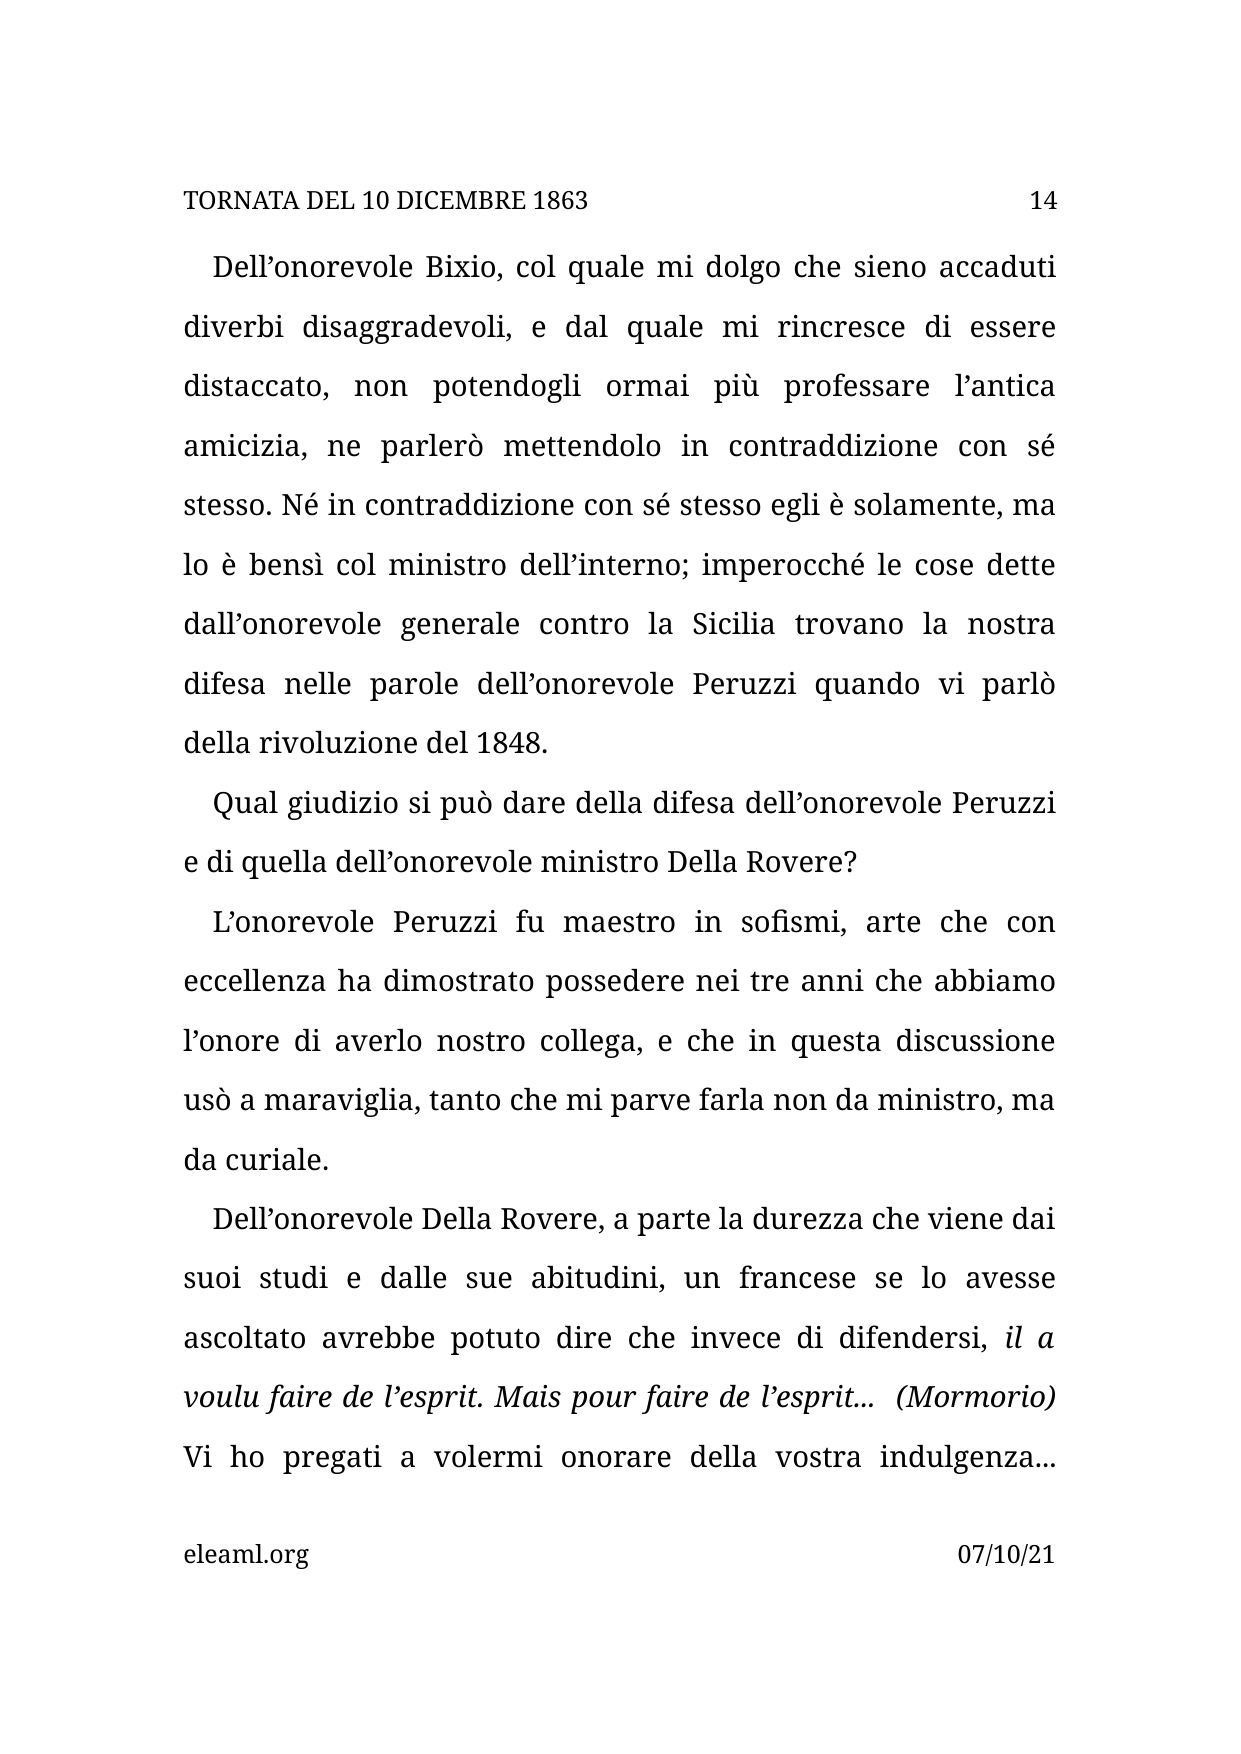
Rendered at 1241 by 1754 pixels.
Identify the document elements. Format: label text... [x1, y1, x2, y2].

text L’onorevole Peruzzi fu maestro in sofismi, arte che con eccellenza ha dimostrato possedere nei tre anni che abbiamo l’onore di averlo nostro collega, e che in questa discussione usò a maraviglia, tanto che mi parve farla non da ministro, ma da curiale. [183, 901, 1057, 1178]
text Dell’onorevole Bixio, col quale mi dolgo che sieno accaduti diverbi disaggradevoli, e dal quale mi rincresce di essere distaccato, non potendogli ormai più professare l’antica amicizia, ne parlerò mettendolo in contraddizione con sé stesso. Né in contraddizione con sé stesso egli è solamente, ma lo è bensì col ministro dell’interno; imperocché le cose dette dall’onorevole generale contro la Sicilia trovano la nostra difesa nelle parole dell’onorevole Peruzzi quando vi parlò della rivoluzione del 1848. [183, 247, 1057, 762]
text Dell’onorevole Della Rovere, a parte la durezza che viene dai suoi studi e dalle sue abitudini, un francese se lo avesse ascoltato avrebbe potuto dire che invece di difendersi, il a voulu faire de l’esprit. Mais pour faire de l’esprit... (Mormorio) Vi ho pregati a volermi onorare della vostra indulgenza... [183, 1198, 1057, 1476]
text Qual giudizio si può dare della difesa dell’onorevole Peruzzi e di quella dell’onorevole ministro Della Rovere? [183, 782, 1057, 881]
